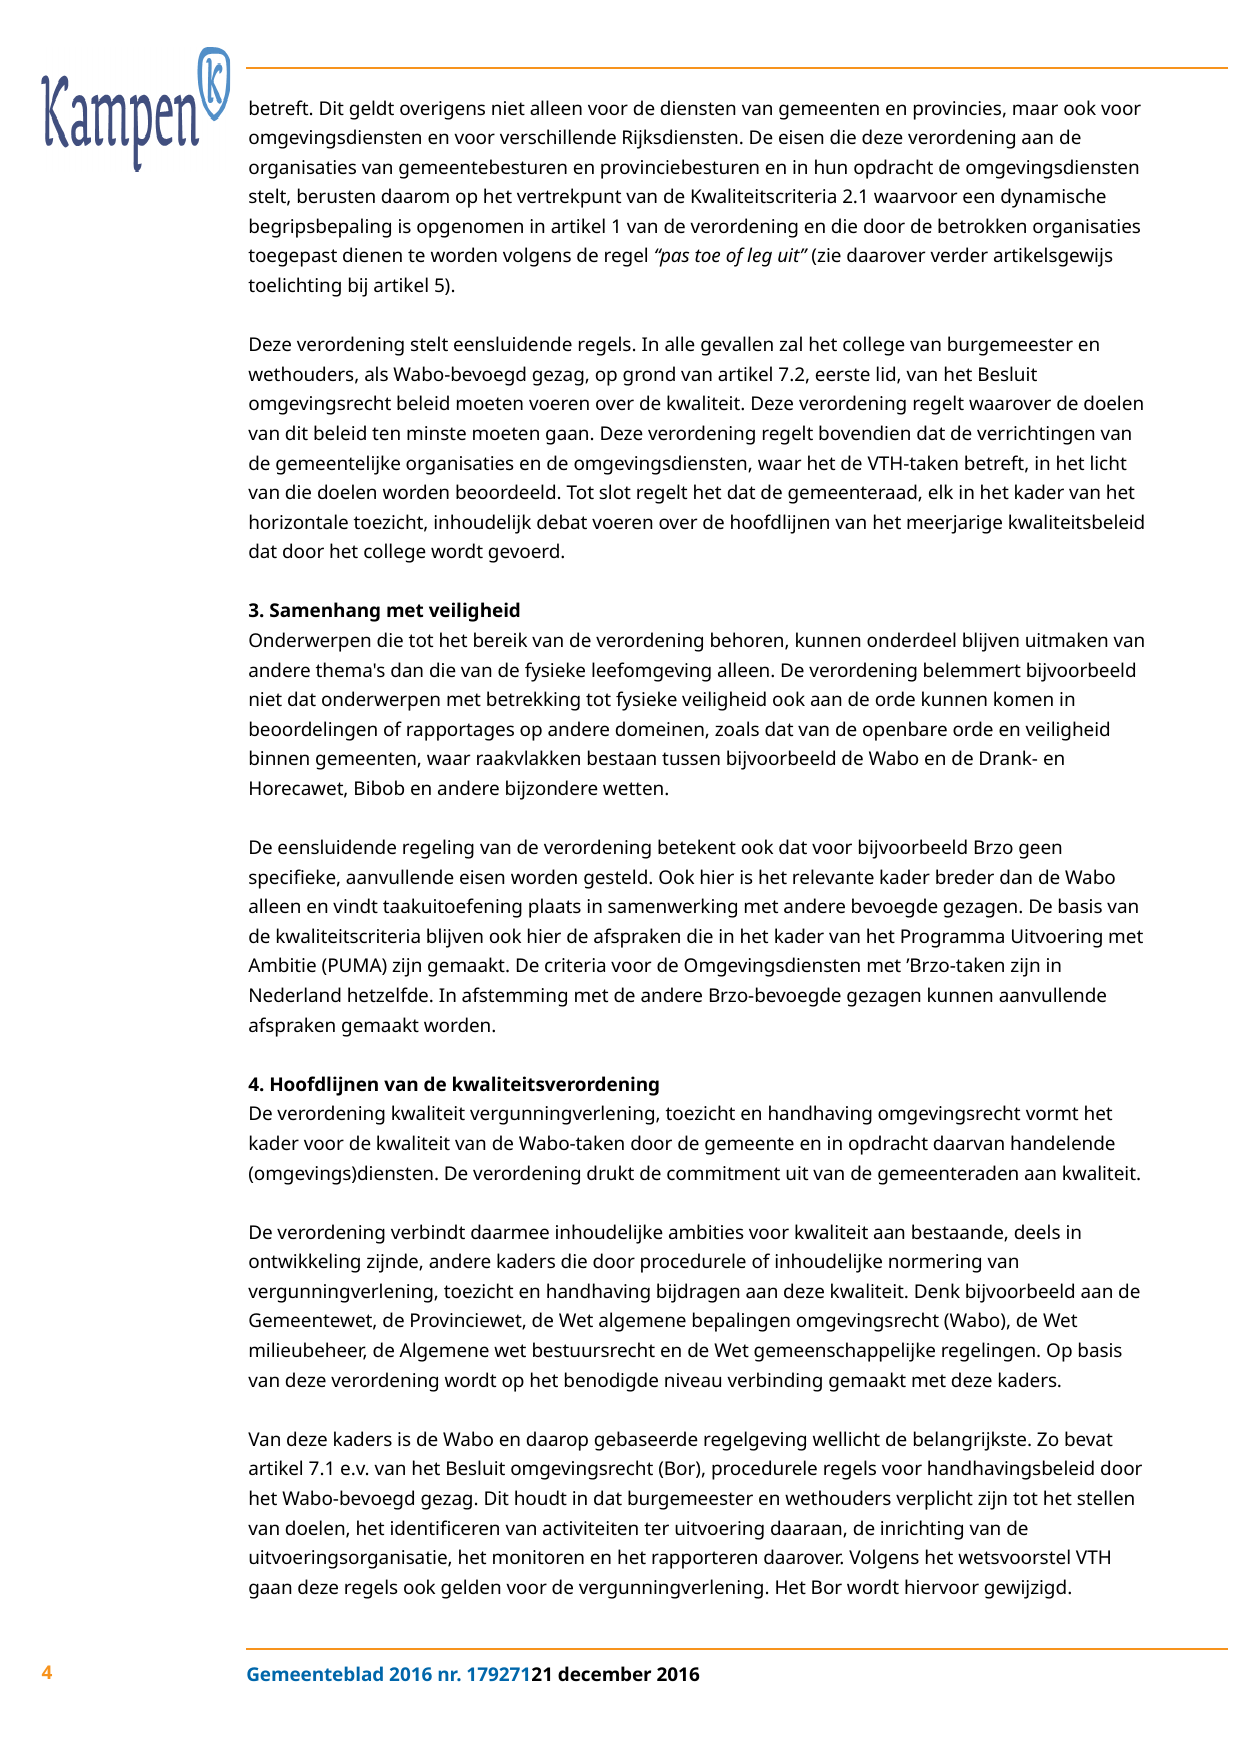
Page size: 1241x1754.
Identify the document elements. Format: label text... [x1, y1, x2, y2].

text De verordening kwaliteit vergunningverlening, toezicht en handhaving omgevingsrecht vormt het kader voor de kwaliteit van de Wabo-taken door de gemeente en in opdracht daarvan handelende (omgevings)diensten. De verordening drukt de commitment uit van de gemeenteraden aan kwaliteit. [248, 1101, 1152, 1186]
text 3. Samenhang met veiligheid [248, 598, 1152, 623]
text betreft. Dit geldt overigens niet alleen voor de diensten van gemeenten en provincies, maar ook voor omgevingsdiensten en voor verschillende Rijksdiensten. De eisen die deze verordening aan de organisaties van gemeentebesturen en provinciebesturen en in hun opdracht de omgevingsdiensten stelt, berusten daarom op het vertrekpunt van de Kwaliteitscriteria 2.1 waarvoor een dynamische begripsbepaling is opgenomen in artikel 1 van de verordening en die door de betrokken organisaties toegepast dienen te worden volgens de regel “pas toe of leg uit” (zie daarover verder artikelsgewijs toelichting bij artikel 5). [248, 95, 1152, 298]
text 4. Hoofdlijnen van de kwaliteitsverordening [248, 1071, 1152, 1097]
text Onderwerpen die tot het bereik van de verordening behoren, kunnen onderdeel blijven uitmaken van andere thema's dan die van de fysieke leefomgeving alleen. De verordening belemmert bijvoorbeeld niet dat onderwerpen met betrekking tot fysieke veiligheid ook aan de orde kunnen komen in beoordelingen of rapportages op andere domeinen, zoals dat van de openbare orde en veiligheid binnen gemeenten, waar raakvlakken bestaan tussen bijvoorbeeld de Wabo en de Drank- en Horecawet, Bibob en andere bijzondere wetten. [248, 627, 1152, 801]
picture [41, 47, 231, 172]
text De eensluidende regeling van de verordening betekent ook dat voor bijvoorbeeld Brzo geen specifieke, aanvullende eisen worden gesteld. Ook hier is het relevante kader breder dan de Wabo alleen en vindt taakuitoefening plaats in samenwerking met andere bevoegde gezagen. De basis van de kwaliteitscriteria blijven ook hier de afspraken die in het kader van het Programma Uitvoering met Ambitie (PUMA) zijn gemaakt. De criteria voor de Omgevingsdiensten met ’Brzo-taken zijn in Nederland hetzelfde. In afstemming met de andere Brzo-bevoegde gezagen kunnen aanvullende afspraken gemaakt worden. [248, 834, 1152, 1038]
text De verordening verbindt daarmee inhoudelijke ambities voor kwaliteit aan bestaande, deels in ontwikkeling zijnde, andere kaders die door procedurele of inhoudelijke normering van vergunningverlening, toezicht en handhaving bijdragen aan deze kwaliteit. Denk bijvoorbeeld aan de Gemeentewet, de Provinciewet, de Wet algemene bepalingen omgevingsrecht (Wabo), de Wet milieubeheer, de Algemene wet bestuursrecht en de Wet gemeenschappelijke regelingen. Op basis van deze verordening wordt op het benodigde niveau verbinding gemaakt met deze kaders. [248, 1219, 1152, 1393]
text Deze verordening stelt eensluidende regels. In alle gevallen zal het college van burgemeester en wethouders, als Wabo-bevoegd gezag, op grond van artikel 7.2, eerste lid, van het Besluit omgevingsrecht beleid moeten voeren over de kwaliteit. Deze verordening regelt waarover de doelen van dit beleid ten minste moeten gaan. Deze verordening regelt bovendien dat de verrichtingen van de gemeentelijke organisaties en de omgevingsdiensten, waar het de VTH-taken betreft, in het licht van die doelen worden beoordeeld. Tot slot regelt het dat de gemeenteraad, elk in het kader van het horizontale toezicht, inhoudelijk debat voeren over de hoofdlijnen van het meerjarige kwaliteitsbeleid dat door het college wordt gevoerd. [248, 331, 1152, 564]
text Van deze kaders is de Wabo en daarop gebaseerde regelgeving wellicht de belangrijkste. Zo bevat artikel 7.1 e.v. van het Besluit omgevingsrecht (Bor), procedurele regels voor handhavingsbeleid door het Wabo-bevoegd gezag. Dit houdt in dat burgemeester en wethouders verplicht zijn tot het stellen van doelen, het identificeren van activiteiten ter uitvoering daaraan, de inrichting van de uitvoeringsorganisatie, het monitoren en het rapporteren daarover. Volgens het wetsvoorstel VTH gaan deze regels ook gelden voor de vergunningverlening. Het Bor wordt hiervoor gewijzigd. [248, 1426, 1152, 1600]
